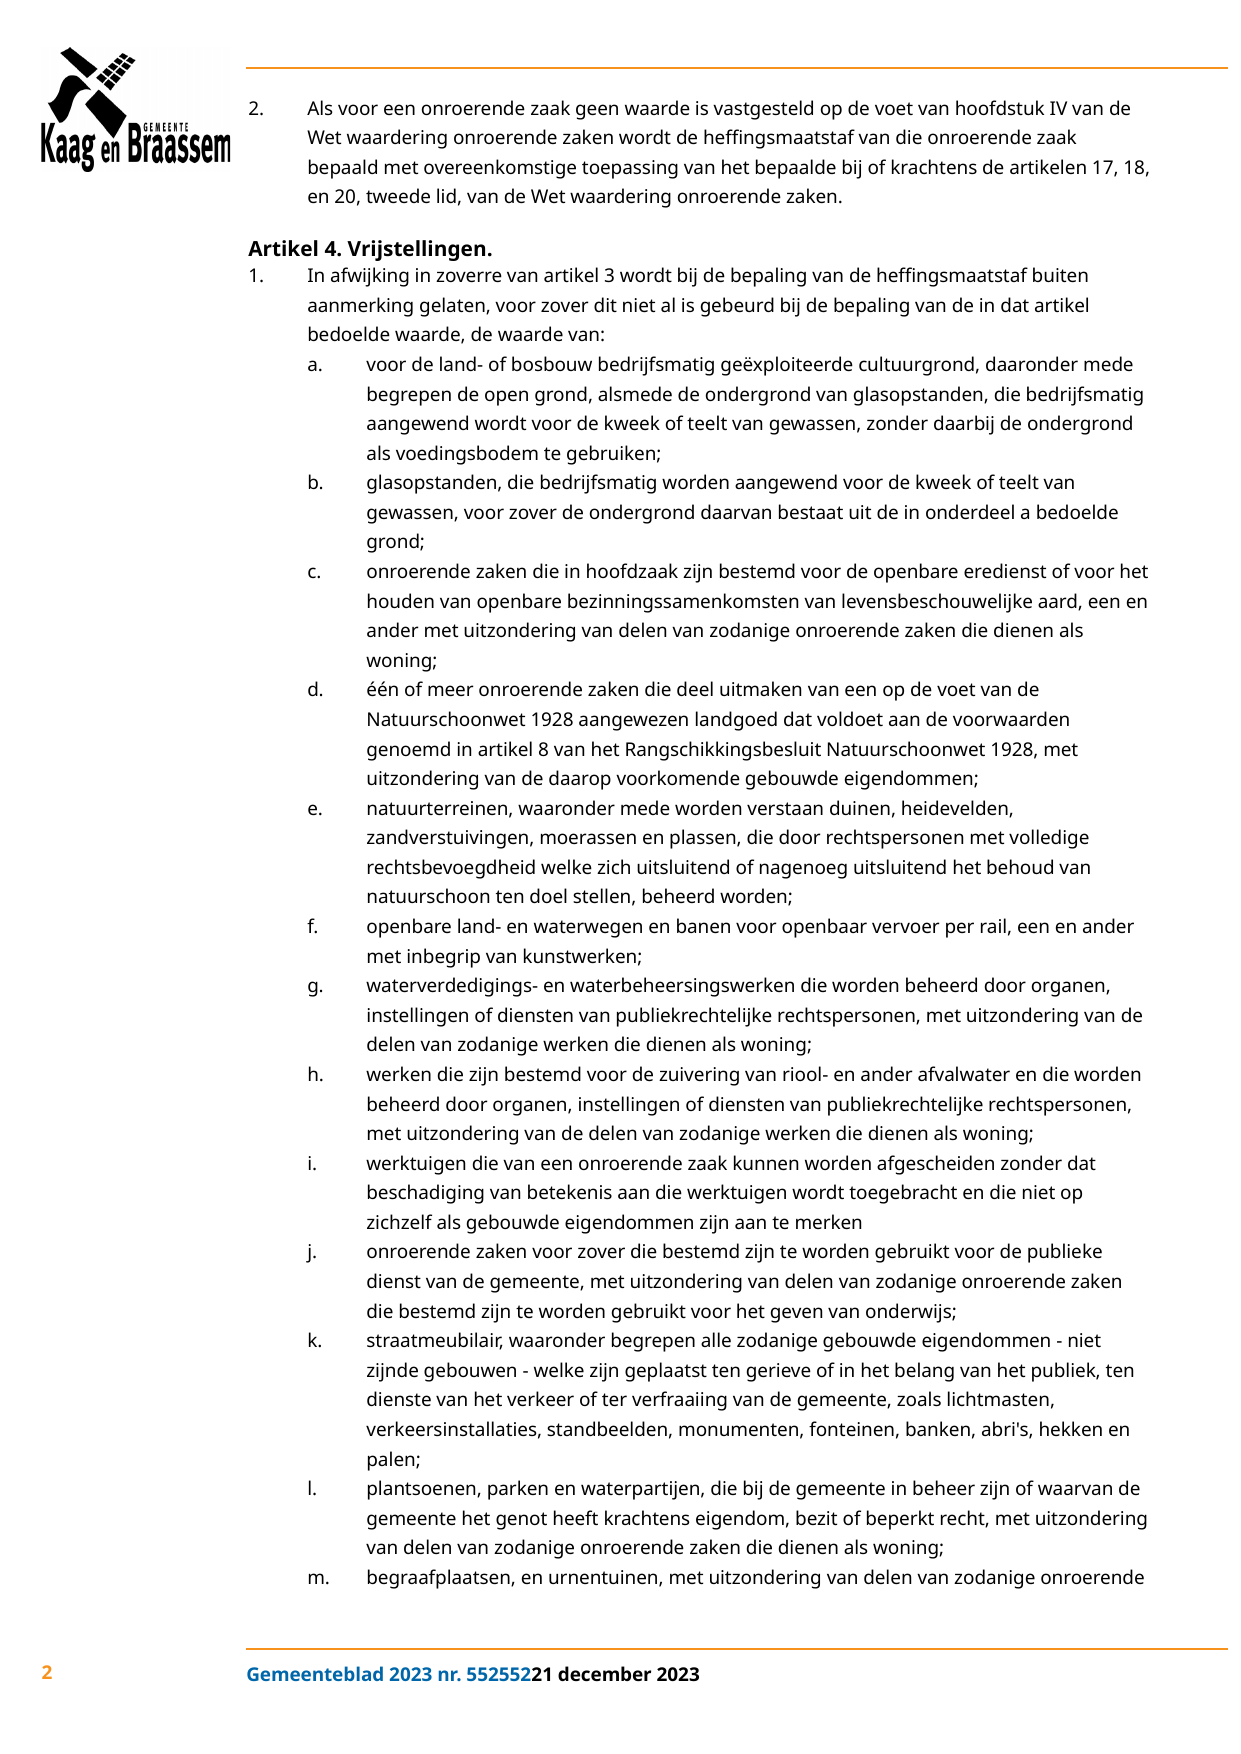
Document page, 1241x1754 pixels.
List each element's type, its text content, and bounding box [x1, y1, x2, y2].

list werktuigen die van een onroerende zaak kunnen worden afgescheiden zonder dat beschadiging van betekenis aan die werktuigen wordt toegebracht en die niet op zichzelf als gebouwde eigendommen zijn aan te merken [307, 1150, 1152, 1235]
text Artikel 4. Vrijstellingen. [248, 234, 1152, 262]
list straatmeubilair, waaronder begrepen alle zodanige gebouwde eigendommen - niet zijnde gebouwen - welke zijn geplaatst ten gerieve of in het belang van het publiek, ten dienste van het verkeer of ter verfraaiing van de gemeente, zoals lichtmasten, verkeersinstallaties, standbeelden, monumenten, fonteinen, banken, abri's, hekken en palen; [307, 1327, 1152, 1471]
list werken die zijn bestemd voor de zuivering van riool- en ander afvalwater en die worden beheerd door organen, instellingen of diensten van publiekrechtelijke rechtspersonen, met uitzondering van de delen van zodanige werken die dienen als woning; [307, 1061, 1152, 1146]
list glasopstanden, die bedrijfsmatig worden aangewend voor de kweek of teelt van gewassen, voor zover de ondergrond daarvan bestaat uit de in onderdeel a bedoelde grond; [307, 469, 1152, 554]
list onroerende zaken voor zover die bestemd zijn te worden gebruikt voor de publieke dienst van de gemeente, met uitzondering van delen van zodanige onroerende zaken die bestemd zijn te worden gebruikt voor het geven van onderwijs; [307, 1239, 1152, 1323]
list In afwijking in zoverre van artikel 3 wordt bij de bepaling van de heffingsmaatstaf buiten aanmerking gelaten, voor zover dit niet al is gebeurd bij de bepaling van de in dat artikel bedoelde waarde, de waarde van: [248, 262, 1152, 347]
list natuurterreinen, waaronder mede worden verstaan duinen, heidevelden, zandverstuivingen, moerassen en plassen, die door rechtspersonen met volledige rechtsbevoegdheid welke zich uitsluitend of nagenoeg uitsluitend het behoud van natuurschoon ten doel stellen, beheerd worden; [307, 795, 1152, 909]
list begraafplaatsen, en urnentuinen, met uitzondering van delen van zodanige onroerende [307, 1564, 1152, 1590]
list onroerende zaken die in hoofdzaak zijn bestemd voor de openbare eredienst of voor het houden van openbare bezinningssamenkomsten van levensbeschouwelijke aard, een en ander met uitzondering van delen van zodanige onroerende zaken die dienen als woning; [307, 558, 1152, 673]
list openbare land- en waterwegen en banen voor openbaar vervoer per rail, een en ander met inbegrip van kunstwerken; [307, 913, 1152, 968]
list plantsoenen, parken en waterpartijen, die bij de gemeente in beheer zijn of waarvan de gemeente het genot heeft krachtens eigendom, bezit of beperkt recht, met uitzondering van delen van zodanige onroerende zaken die dienen als woning; [307, 1475, 1152, 1560]
list waterverdedigings- en waterbeheersingswerken die worden beheerd door organen, instellingen of diensten van publiekrechtelijke rechtspersonen, met uitzondering van de delen van zodanige werken die dienen als woning; [307, 972, 1152, 1057]
picture [41, 47, 231, 172]
list Als voor een onroerende zaak geen waarde is vastgesteld op de voet van hoofdstuk IV van de Wet waardering onroerende zaken wordt de heffingsmaatstaf van die onroerende zaak bepaald met overeenkomstige toepassing van het bepaalde bij of krachtens de artikelen 17, 18, en 20, tweede lid, van de Wet waardering onroerende zaken. [248, 95, 1152, 209]
list voor de land- of bosbouw bedrijfsmatig geëxploiteerde cultuurgrond, daaronder mede begrepen de open grond, alsmede de ondergrond van glasopstanden, die bedrijfsmatig aangewend wordt voor de kweek of teelt van gewassen, zonder daarbij de ondergrond als voedingsbodem te gebruiken; [307, 351, 1152, 466]
list één of meer onroerende zaken die deel uitmaken van een op de voet van de Natuurschoonwet 1928 aangewezen landgoed dat voldoet aan de voorwaarden genoemd in artikel 8 van het Rangschikkingsbesluit Natuurschoonwet 1928, met uitzondering van de daarop voorkomende gebouwde eigendommen; [307, 677, 1152, 791]
